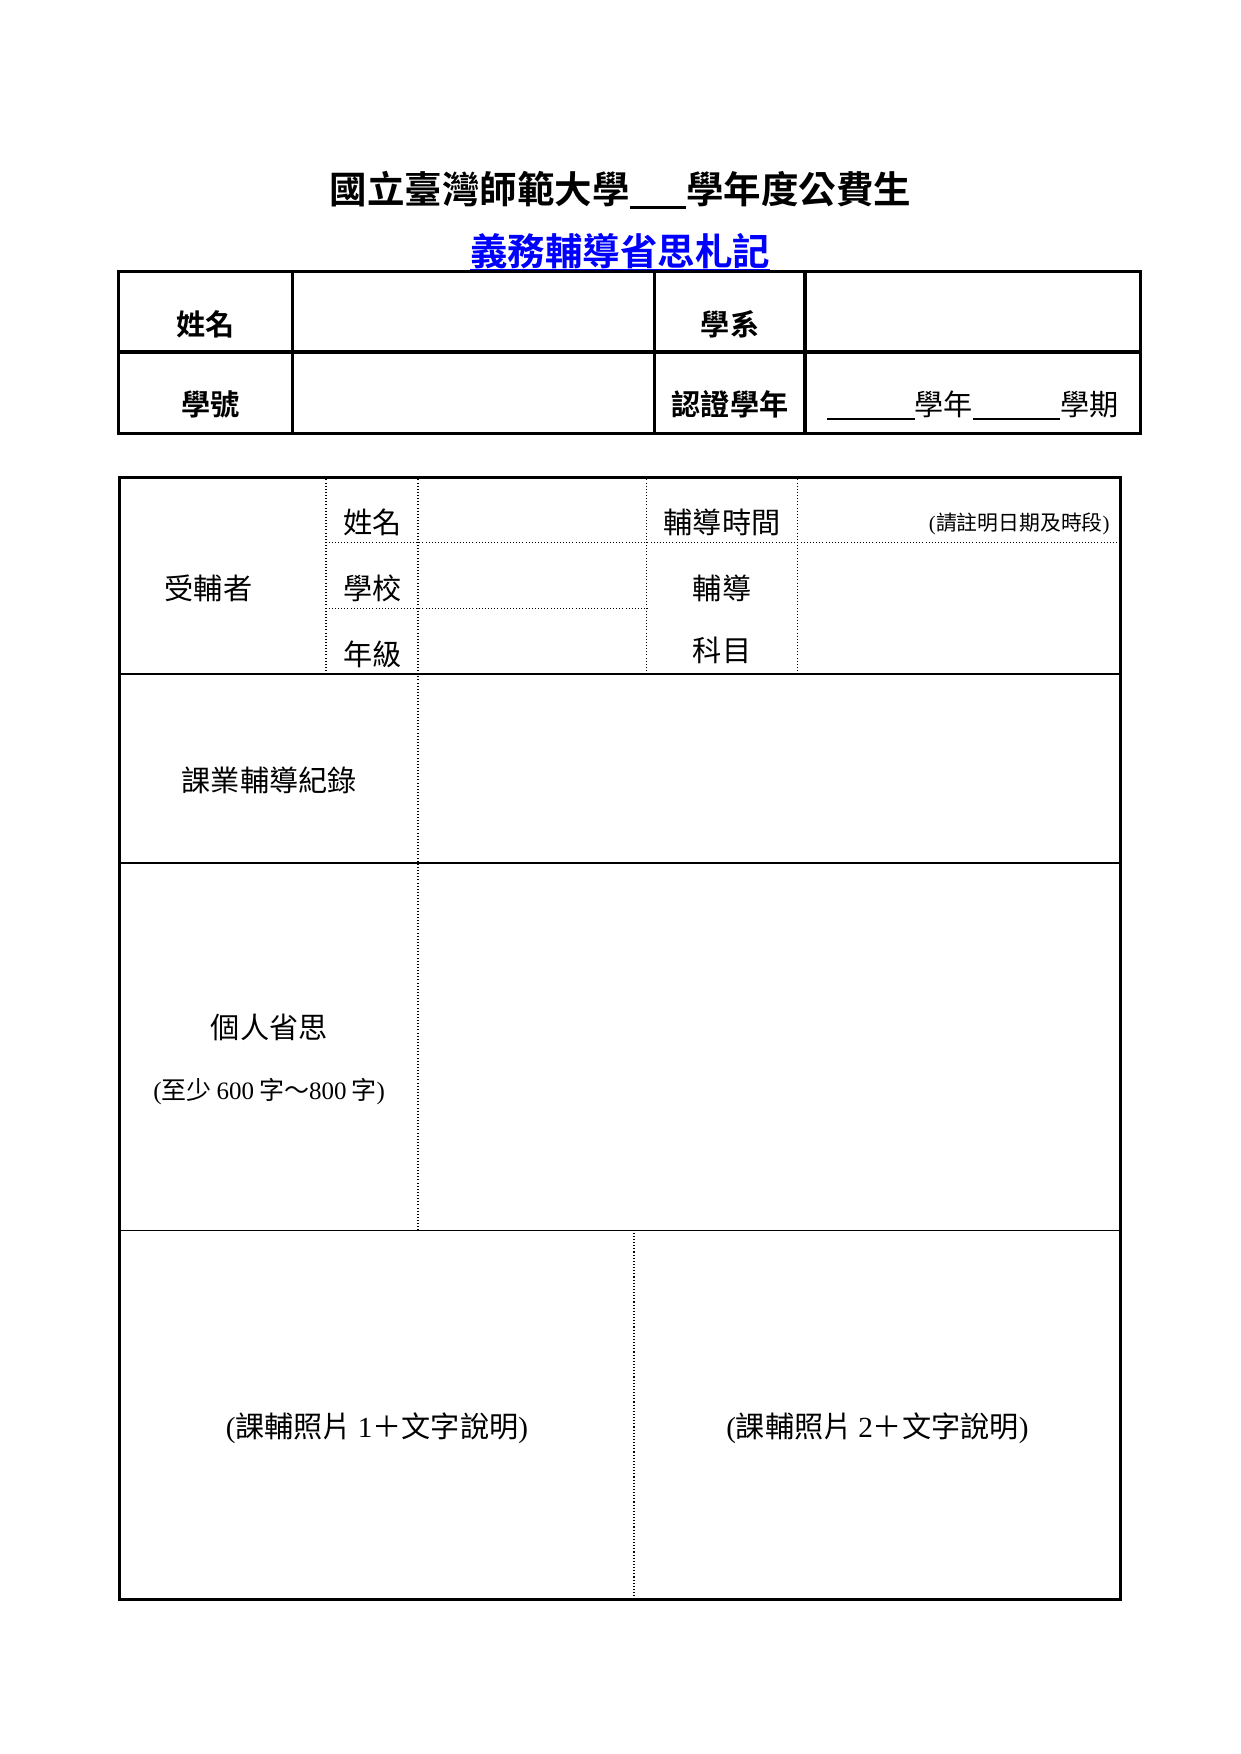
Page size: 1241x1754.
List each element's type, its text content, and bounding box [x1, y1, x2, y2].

table_cell 學年 學期 [807, 354, 1139, 432]
table_header 受輔者 [121, 479, 326, 673]
table_cell [797, 542, 1119, 673]
table_header 學系 [656, 273, 803, 350]
text 國立臺灣師範大學 學年度公費生 [118, 145, 1122, 208]
table_cell [294, 354, 653, 432]
table_cell 學校 [326, 542, 418, 607]
table_cell (課輔照片2＋文字說明) [634, 1231, 1119, 1597]
subtitle 義務輔導省思札記 [118, 208, 1122, 270]
table_header [807, 273, 1139, 350]
table_cell [418, 608, 647, 673]
table_header [418, 479, 647, 542]
table_header 輔導時間 [647, 479, 797, 542]
table_cell [418, 675, 1119, 862]
table_cell 個人省思 (至少600字〜800字) [121, 864, 418, 1229]
table_header (請註明日期及時段) [797, 479, 1119, 542]
table_cell 輔導 科目 [647, 542, 797, 673]
table_cell [418, 542, 647, 607]
table_cell 課業輔導紀錄 [121, 675, 418, 862]
table_header 姓名 [120, 273, 291, 350]
table_cell 年級 [326, 608, 418, 673]
table_cell (課輔照片1＋文字說明) [121, 1231, 634, 1597]
table_cell [418, 864, 1119, 1229]
table_header [294, 273, 653, 350]
table_cell 學號 [120, 354, 291, 432]
table_cell 認證學年 [656, 354, 803, 432]
table_header 姓名 [326, 479, 418, 542]
